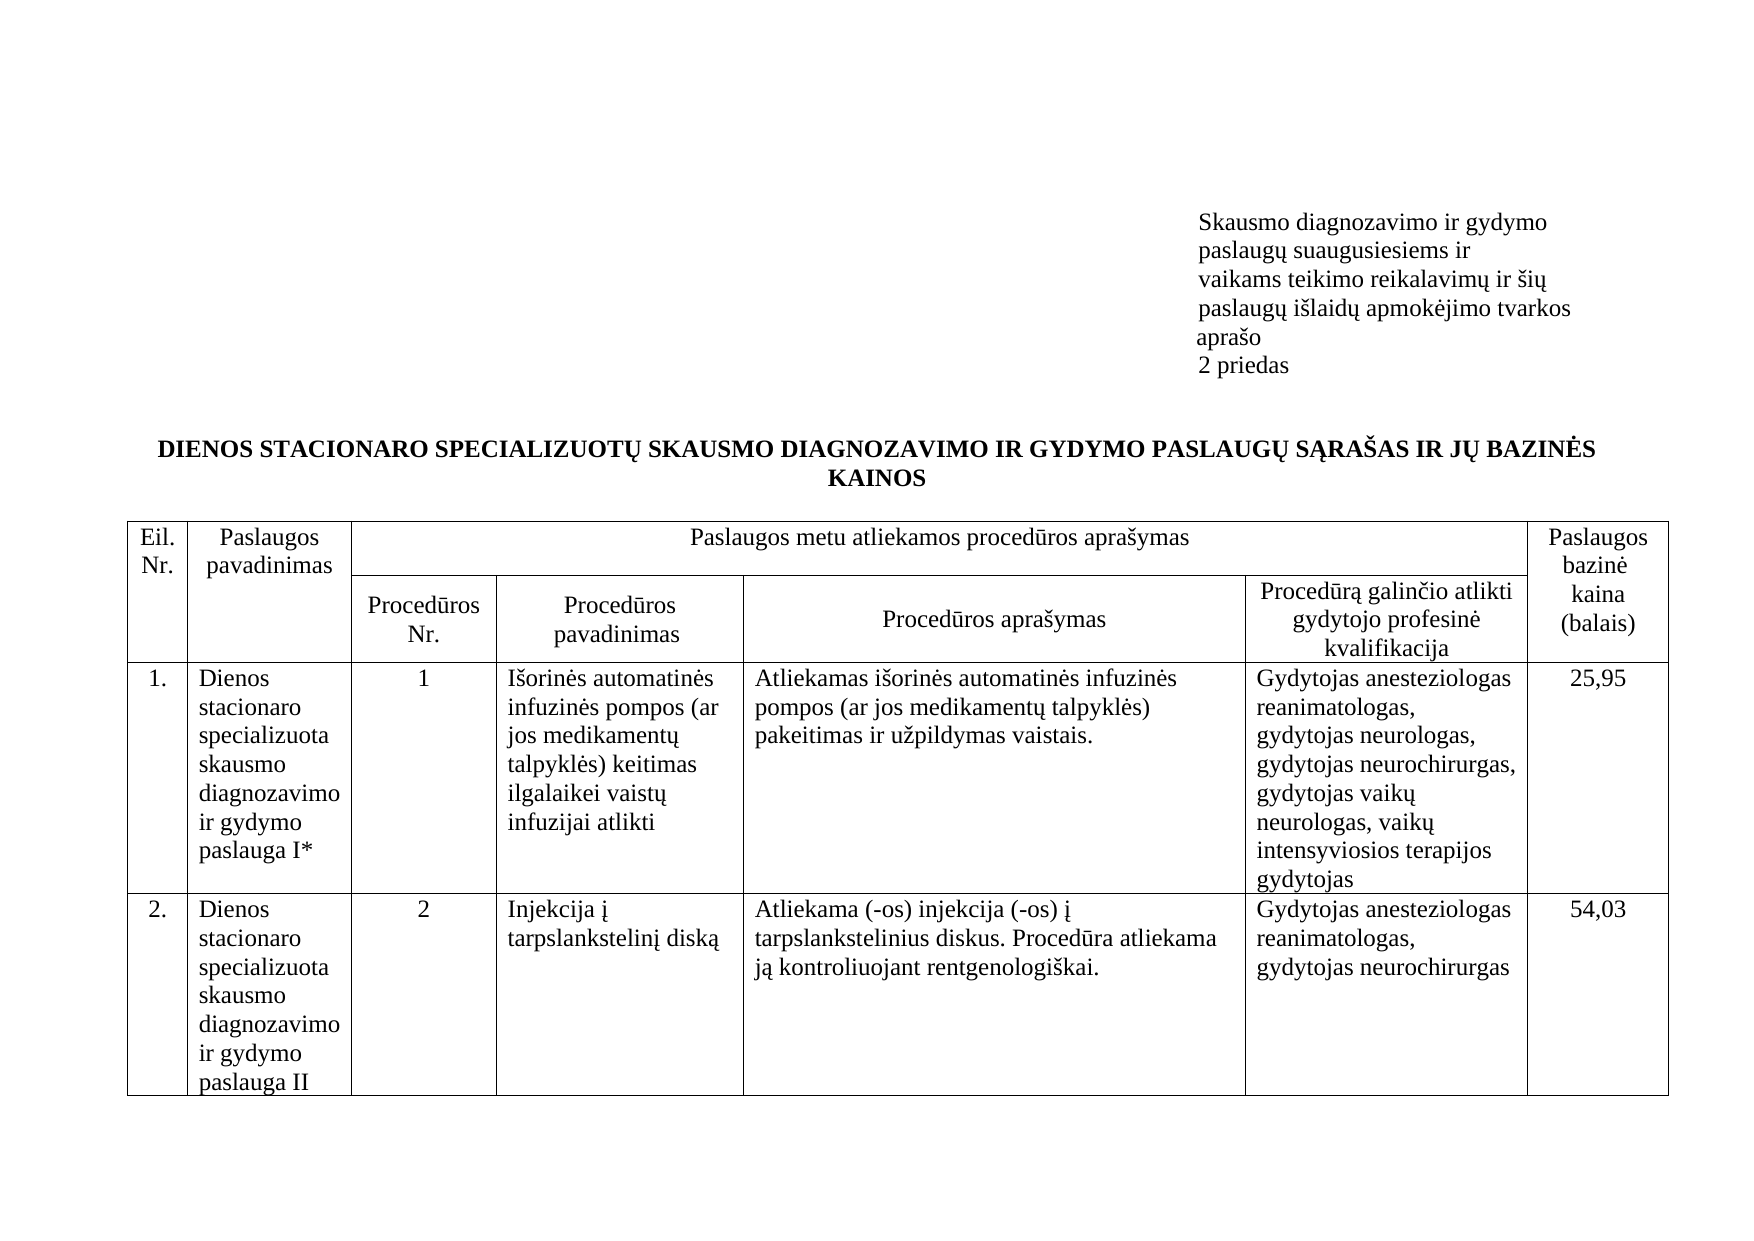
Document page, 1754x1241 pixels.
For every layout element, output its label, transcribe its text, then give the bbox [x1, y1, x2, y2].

table_cell Dienos stacionaro specializuota skausmo diagnozavimo ir gydymo paslauga II [188, 894, 351, 1095]
text 2 priedas [1063, 350, 1636, 379]
table_cell Išorinės automatinės infuzinės pompos (ar jos medikamentų talpyklės) keitimas ilgalaikei vaistų infuzijai atlikti [497, 663, 743, 893]
table_cell 2. [128, 894, 187, 1095]
table_cell Atliekama (-os) injekcija (-os) į tarpslankstelinius diskus. Procedūra atliekama ją kontroliuojant rentgenologiškai. [744, 894, 1245, 1095]
table_header Paslaugos pavadinimas [188, 522, 351, 662]
table_cell Gydytojas anesteziologas reanimatologas, gydytojas neurochirurgas [1246, 894, 1527, 1095]
table_cell Atliekamas išorinės automatinės infuzinės pompos (ar jos medikamentų talpyklės) pakeitimas ir užpildymas vaistais. [744, 663, 1245, 893]
text vaikams teikimo reikalavimų ir šių [1063, 264, 1636, 293]
table_cell 25,95 [1528, 663, 1668, 893]
table_cell 2 [352, 894, 496, 1095]
table_cell Procedūrą galinčio atlikti gydytojo profesinė kvalifikacija [1246, 576, 1527, 662]
table_cell Procedūros aprašymas [744, 576, 1245, 662]
table_cell Procedūros Nr. [352, 576, 496, 662]
table_cell 54,03 [1528, 894, 1668, 1095]
text DIENOS STACIONARO SPECIALIZUOTŲ SKAUSMO DIAGNOZAVIMO IR GYDYMO PASLAUGŲ SĄRAŠAS IR JŲ BAZINĖS KAINOS [118, 434, 1636, 492]
table_cell Procedūros pavadinimas [497, 576, 743, 662]
text Skausmo diagnozavimo ir gydymo [1198, 207, 1636, 235]
table_cell Injekcija į tarpslankstelinį diską [497, 894, 743, 1095]
table_cell Dienos stacionaro specializuota skausmo diagnozavimo ir gydymo paslauga I* [188, 663, 351, 893]
table_cell 1 [352, 663, 496, 893]
table_cell Gydytojas anesteziologas reanimatologas, gydytojas neurologas, gydytojas neurochirurgas, gydytojas vaikų neurologas, vaikų intensyviosios terapijos gydytojas [1246, 663, 1527, 893]
table_header Eil. Nr. [128, 522, 187, 662]
text paslaugų suaugusiesiems ir [1063, 235, 1636, 264]
table_cell 1. [128, 663, 187, 893]
table_header Paslaugos bazinė kaina (balais) [1528, 522, 1668, 662]
table_header Paslaugos metu atliekamos procedūros aprašymas [352, 522, 1527, 575]
text paslaugų išlaidų apmokėjimo tvarkos aprašo [1196, 293, 1636, 350]
